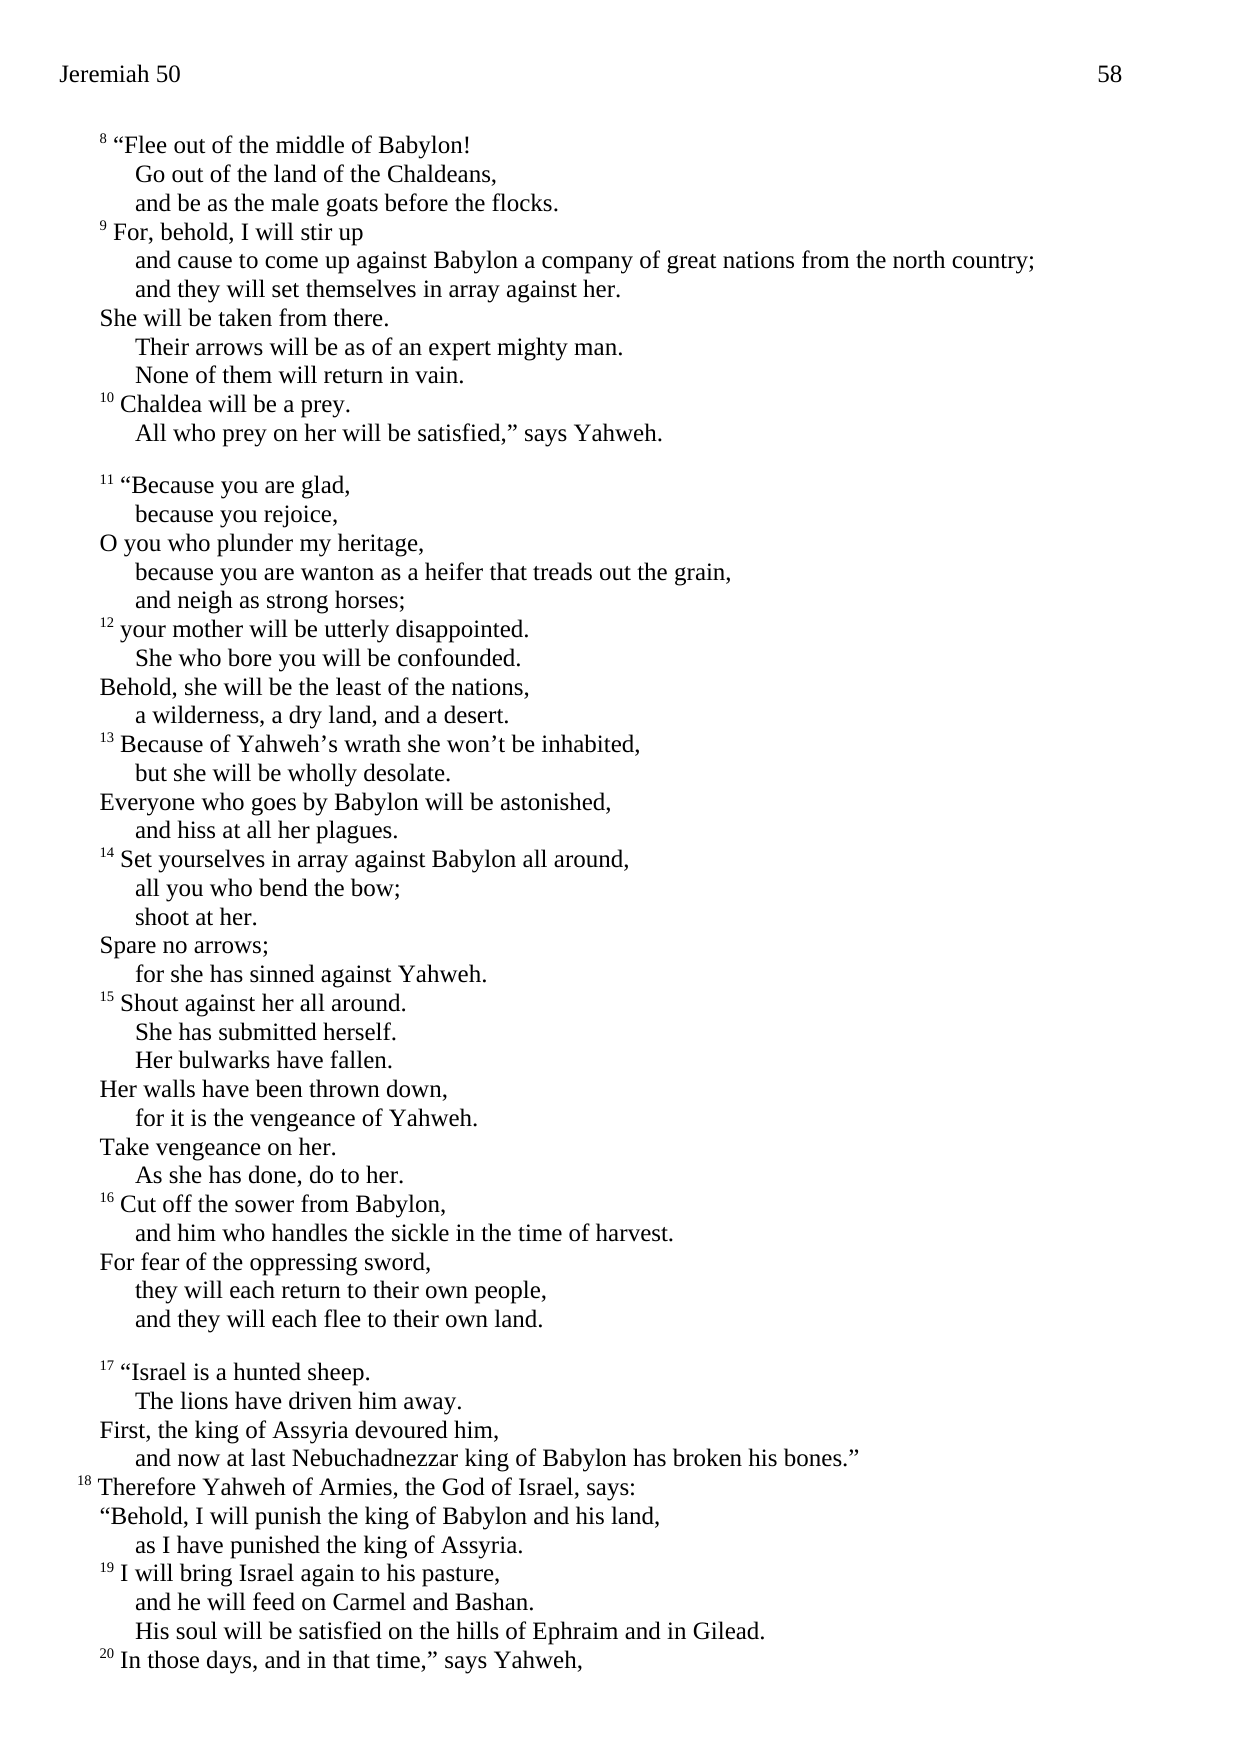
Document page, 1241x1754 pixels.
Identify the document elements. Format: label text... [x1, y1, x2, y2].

text Everyone who goes by Babylon will be astonished, [99, 787, 1122, 816]
text 11 “Because you are glad, [99, 471, 1122, 499]
text First, the king of Assyria devoured him, [99, 1415, 1122, 1443]
text but she will be wholly desolate. [135, 758, 1122, 787]
text because you are wanton as a heifer that treads out the grain, [135, 557, 1122, 586]
text 13 Because of Yahweh’s wrath she won’t be inhabited, [99, 729, 1122, 758]
text and neigh as strong horses; [135, 586, 1122, 614]
text and him who handles the sickle in the time of harvest. [135, 1218, 1122, 1247]
text as I have punished the king of Assyria. [135, 1530, 1122, 1558]
text a wilderness, a dry land, and a desert. [135, 701, 1122, 729]
text 14 Set yourselves in array against Babylon all around, [99, 844, 1122, 873]
text Behold, she will be the least of the nations, [99, 672, 1122, 701]
text and they will each flee to their own land. [135, 1304, 1122, 1333]
text “Behold, I will punish the king of Babylon and his land, [99, 1501, 1122, 1530]
text 20 In those days, and in that time,” says Yahweh, [99, 1645, 1122, 1673]
text 9 For, behold, I will stir up [99, 217, 1122, 245]
text because you rejoice, [135, 499, 1122, 528]
text Her walls have been thrown down, [99, 1074, 1122, 1103]
text 8 “Flee out of the middle of Babylon! [99, 130, 1122, 159]
text all you who bend the bow; [135, 873, 1122, 902]
text As she has done, do to her. [135, 1161, 1122, 1189]
text All who prey on her will be satisfied,” says Yahweh. [135, 418, 1122, 447]
text None of them will return in vain. [135, 360, 1122, 389]
text Their arrows will be as of an expert mighty man. [135, 332, 1122, 360]
text Spare no arrows; [99, 931, 1122, 959]
text O you who plunder my heritage, [99, 528, 1122, 557]
text Her bulwarks have fallen. [135, 1046, 1122, 1074]
text She who bore you will be confounded. [135, 643, 1122, 672]
text 16 Cut off the sower from Babylon, [99, 1189, 1122, 1218]
text Go out of the land of the Chaldeans, [135, 159, 1122, 188]
text for it is the vengeance of Yahweh. [135, 1103, 1122, 1132]
text for she has sinned against Yahweh. [135, 959, 1122, 988]
text and he will feed on Carmel and Bashan. [135, 1587, 1122, 1616]
text and hiss at all her plagues. [135, 816, 1122, 844]
text 15 Shout against her all around. [99, 988, 1122, 1017]
text and now at last Nebuchadnezzar king of Babylon has broken his bones.” [135, 1443, 1122, 1472]
text Take vengeance on her. [99, 1132, 1122, 1161]
text and cause to come up against Babylon a company of great nations from the north country; [135, 245, 1122, 274]
text 18 Therefore Yahweh of Armies, the God of Israel, says: [59, 1472, 1122, 1501]
text 17 “Israel is a hunted sheep. [99, 1357, 1122, 1386]
text and they will set themselves in array against her. [135, 274, 1122, 303]
text His soul will be satisfied on the hills of Ephraim and in Gilead. [135, 1616, 1122, 1645]
text 12 your mother will be utterly disappointed. [99, 614, 1122, 643]
text She has submitted herself. [135, 1017, 1122, 1046]
text 19 I will bring Israel again to his pasture, [99, 1558, 1122, 1587]
text and be as the male goats before the flocks. [135, 188, 1122, 217]
text shoot at her. [135, 902, 1122, 931]
text For fear of the oppressing sword, [99, 1247, 1122, 1276]
text 10 Chaldea will be a prey. [99, 389, 1122, 418]
text The lions have driven him away. [135, 1386, 1122, 1415]
text She will be taken from there. [99, 303, 1122, 332]
text they will each return to their own people, [135, 1276, 1122, 1304]
